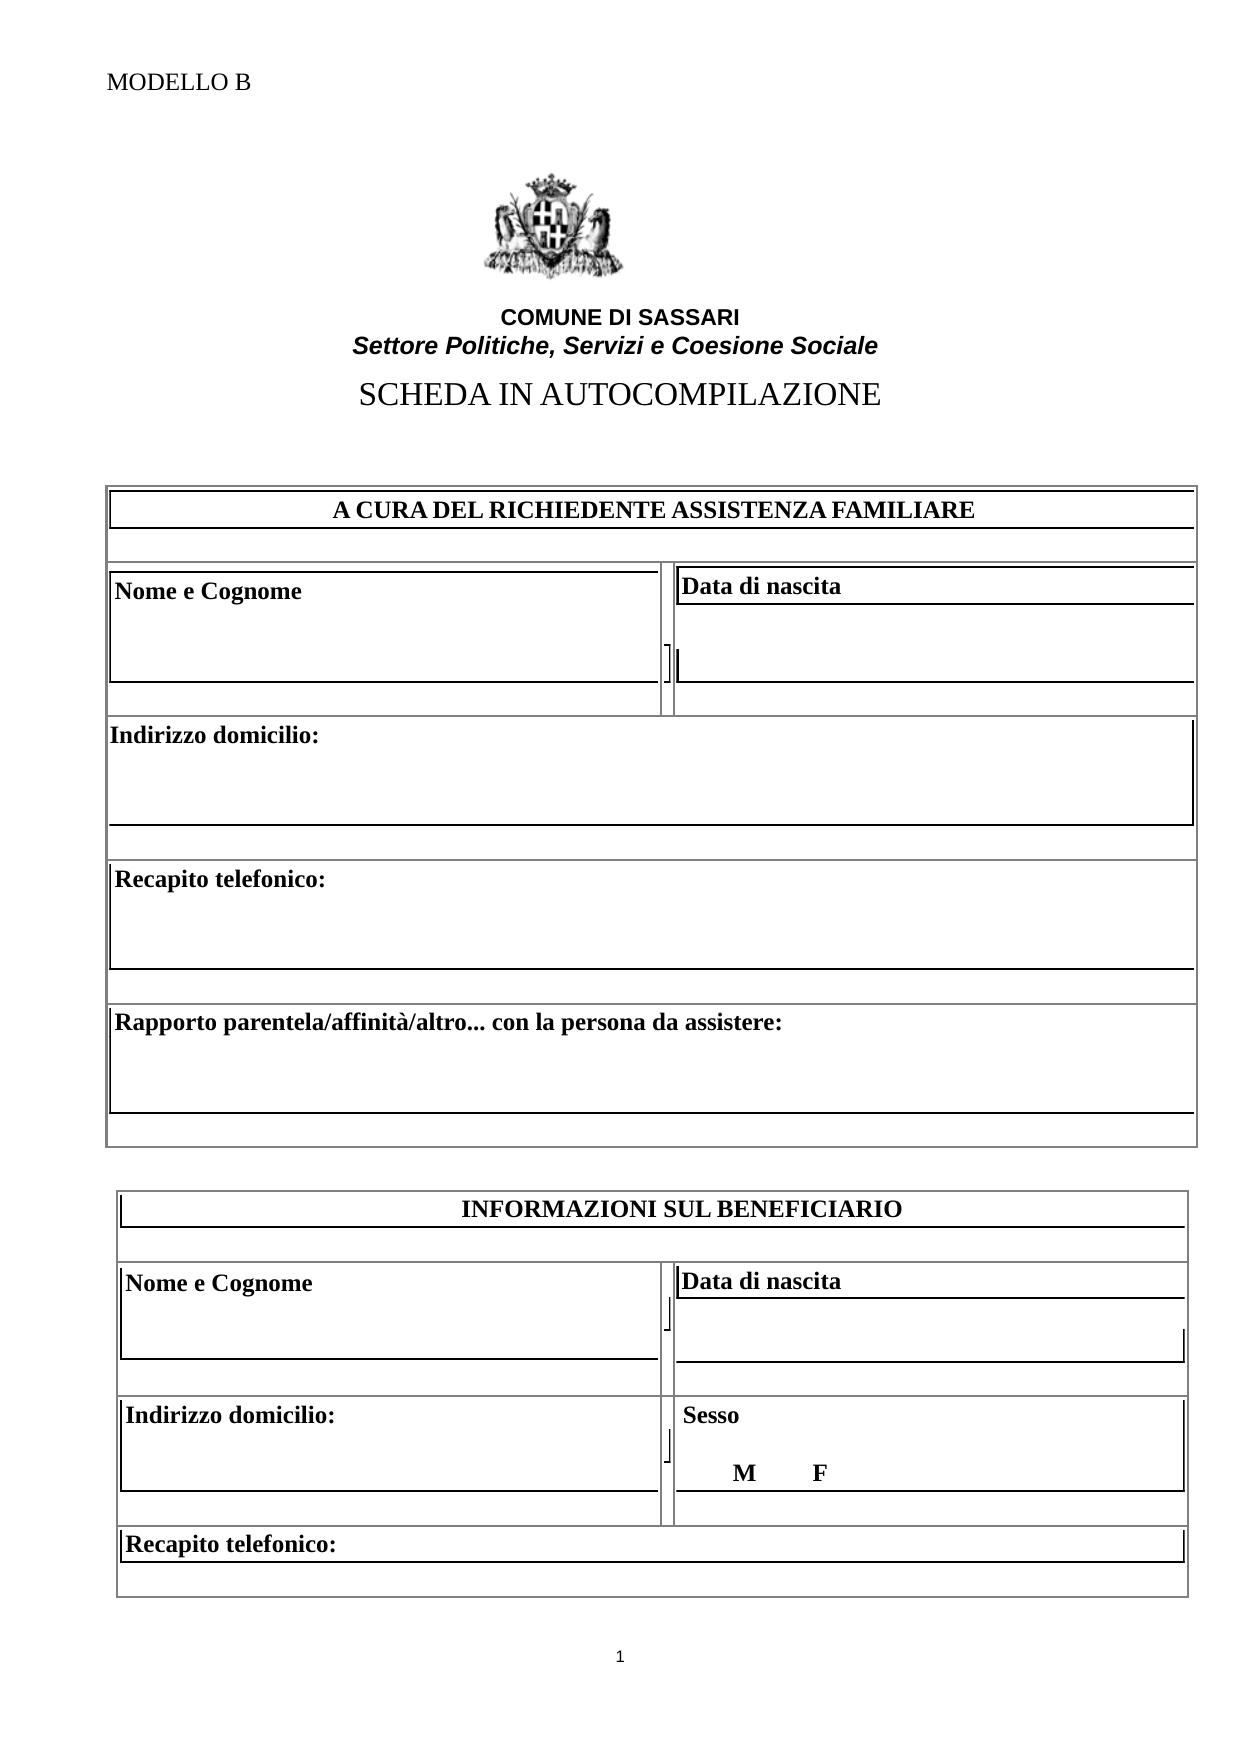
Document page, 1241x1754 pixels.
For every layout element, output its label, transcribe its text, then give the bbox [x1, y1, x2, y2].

table_cell [662, 563, 673, 715]
table_header INFORMAZIONI SUL BENEFICIARIO [118, 1192, 1187, 1261]
table_cell Recapito telefonico: [118, 1527, 1187, 1596]
table_cell Indirizzo domicilio: [118, 1397, 660, 1524]
table_cell Nome e Cognome [108, 563, 660, 715]
table_cell [662, 1397, 673, 1524]
picture [475, 161, 631, 283]
text MODELLO B [106, 67, 1134, 96]
text COMUNE DI SASSARI [106, 304, 1134, 331]
table_cell Recapito telefonico: [108, 861, 1196, 1002]
table_cell Sesso M F [675, 1397, 1187, 1524]
table_cell Indirizzo domicilio: [108, 717, 1196, 859]
table_cell Data di nascita [675, 1263, 1187, 1395]
table_cell Rapporto parentela/affinità/altro... con la persona da assistere: [108, 1005, 1196, 1146]
text SCHEDA IN AUTOCOMPILAZIONE [106, 374, 1134, 412]
table_header A CURA DEL RICHIEDENTE ASSISTENZA FAMILIARE [108, 487, 1196, 561]
table_cell Data di nascita [675, 563, 1196, 715]
text Settore Politiche, Servizi e Coesione Sociale [106, 331, 1134, 359]
table_cell [662, 1263, 673, 1395]
table_cell Nome e Cognome [118, 1263, 660, 1395]
